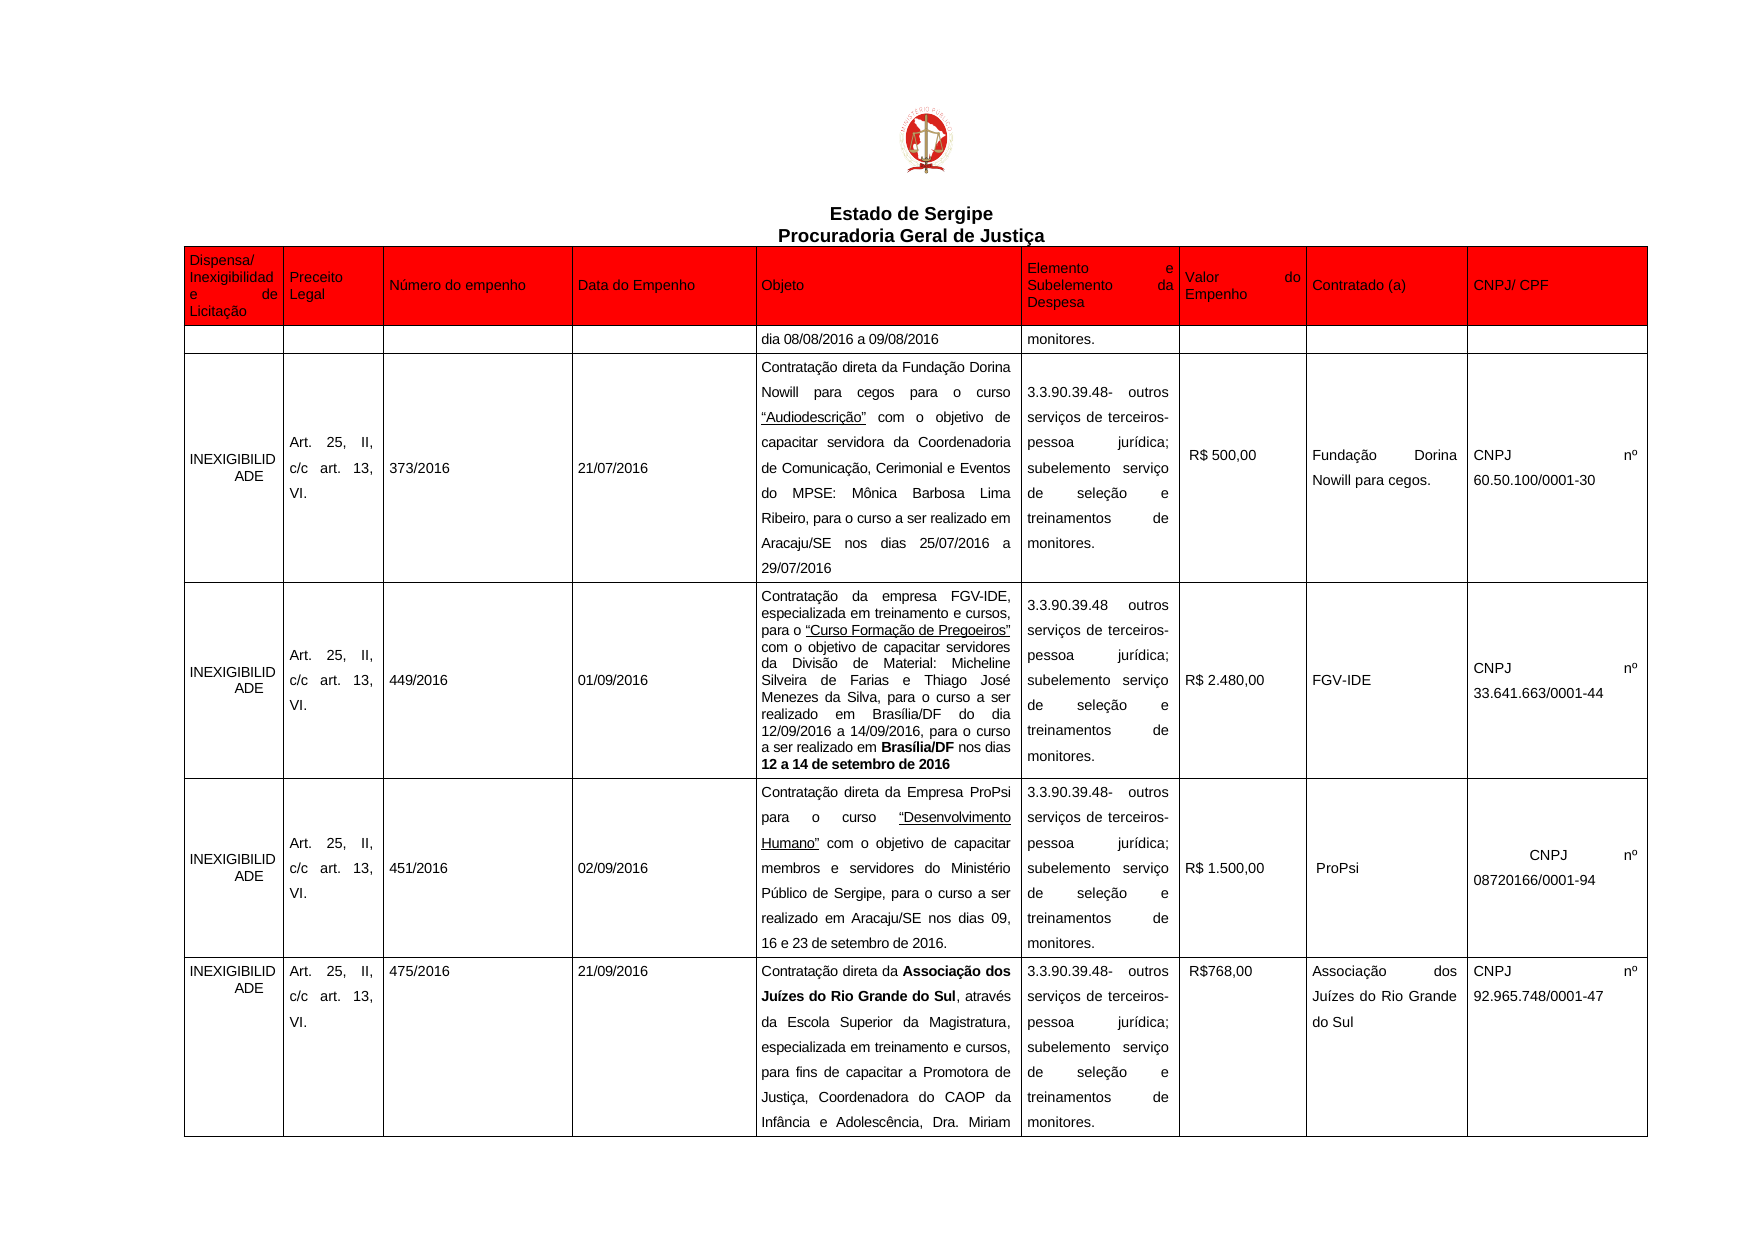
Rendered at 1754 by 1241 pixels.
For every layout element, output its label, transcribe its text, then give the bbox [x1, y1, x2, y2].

table_cell [384, 326, 572, 353]
table_cell Art. 25, II, c/c art. 13, VI. [284, 354, 383, 582]
table_cell Art. 25, II, c/c art. 13, VI. [284, 958, 383, 1136]
table_header CNPJ/ CPF [1468, 247, 1647, 325]
table_cell Fundação Dorina Nowill para cegos. [1307, 354, 1467, 582]
table_cell [185, 326, 283, 353]
table_cell 475/2016 [384, 958, 572, 1136]
table_cell 02/09/2016 [573, 779, 756, 957]
table_cell R$ 500,00 [1180, 354, 1306, 582]
table_cell 01/09/2016 [573, 583, 756, 778]
table_cell 373/2016 [384, 354, 572, 582]
table_header Elemento e Subelemento da Despesa [1022, 247, 1179, 325]
table_cell Associação dos Juízes do Rio Grande do Sul [1307, 958, 1467, 1136]
table_cell Contratação da empresa FGV-IDE, especializada em treinamento e cursos, para o “Curso Formação de Pregoeiros” com o objetivo de capacitar servidores da Divisão de Material: Micheline Silveira de Farias e Thiago José Menezes da Silva, para o curso a ser realizado em Brasília/DF do dia 12/09/2016 a 14/09/2016, para o curso a ser realizado em Brasília/DF nos dias 12 a 14 de setembro de 2016 [757, 583, 1021, 778]
table_cell [284, 326, 383, 353]
table_cell dia 08/08/2016 a 09/08/2016 [757, 326, 1021, 353]
table_cell ProPsi [1307, 779, 1467, 957]
table_cell monitores. [1022, 326, 1179, 353]
table_header Dispensa/Inexigibilidade de Licitação [185, 247, 283, 325]
table_cell R$ 2.480,00 [1180, 583, 1306, 778]
table_header Data do Empenho [573, 247, 756, 325]
table_cell CNPJ nº 08720166/0001-94 [1468, 779, 1647, 957]
table_cell 449/2016 [384, 583, 572, 778]
table_cell R$768,00 [1180, 958, 1306, 1136]
table_cell FGV-IDE [1307, 583, 1467, 778]
table_header Contratado (a) [1307, 247, 1467, 325]
table_cell INEXIGIBILIDADE [185, 583, 283, 778]
table_cell [1468, 326, 1647, 353]
table_header Preceito Legal [284, 247, 383, 325]
table_cell CNPJ nº 60.50.100/0001-30 [1468, 354, 1647, 582]
table_cell 3.3.90.39.48- outros serviços de terceiros- pessoa jurídica; subelemento serviço de seleção e treinamentos de monitores. [1022, 779, 1179, 957]
table_cell Art. 25, II, c/c art. 13, VI. [284, 779, 383, 957]
table_cell 451/2016 [384, 779, 572, 957]
table_cell Contratação direta da Fundação Dorina Nowill para cegos para o curso “Audiodescrição” com o objetivo de capacitar servidora da Coordenadoria de Comunicação, Cerimonial e Eventos do MPSE: Mônica Barbosa Lima Ribeiro, para o curso a ser realizado em Aracaju/SE nos dias 25/07/2016 a 29/07/2016 [757, 354, 1021, 582]
table_cell [1180, 326, 1306, 353]
table_cell Contratação direta da Associação dos Juízes do Rio Grande do Sul, através da Escola Superior da Magistratura, especializada em treinamento e cursos, para fins de capacitar a Promotora de Justiça, Coordenadora do CAOP da Infância e Adolescência, Dra. Miriam [757, 958, 1021, 1136]
table_cell INEXIGIBILIDADE [185, 958, 283, 1136]
table_cell Contratação direta da Empresa ProPsi para o curso “Desenvolvimento Humano” com o objetivo de capacitar membros e servidores do Ministério Público de Sergipe, para o curso a ser realizado em Aracaju/SE nos dias 09, 16 e 23 de setembro de 2016. [757, 779, 1021, 957]
table_cell Art. 25, II, c/c art. 13, VI. [284, 583, 383, 778]
table_cell [1307, 326, 1467, 353]
table_cell 3.3.90.39.48- outros serviços de terceiros- pessoa jurídica; subelemento serviço de seleção e treinamentos de monitores. [1022, 958, 1179, 1136]
table_cell CNPJ nº 33.641.663/0001-44 [1468, 583, 1647, 778]
table_cell R$ 1.500,00 [1180, 779, 1306, 957]
table_cell INEXIGIBILIDADE [185, 354, 283, 582]
table_cell 21/09/2016 [573, 958, 756, 1136]
table_header Objeto [757, 247, 1021, 325]
table_cell 3.3.90.39.48 outros serviços de terceiros- pessoa jurídica; subelemento serviço de seleção e treinamentos de monitores. [1022, 583, 1179, 778]
table_cell [573, 326, 756, 353]
table_cell INEXIGIBILIDADE [185, 779, 283, 957]
table_cell CNPJ nº 92.965.748/0001-47 [1468, 958, 1647, 1136]
table_cell 21/07/2016 [573, 354, 756, 582]
table_header Valor do Empenho [1180, 247, 1306, 325]
table_cell 3.3.90.39.48- outros serviços de terceiros- pessoa jurídica; subelemento serviço de seleção e treinamentos de monitores. [1022, 354, 1179, 582]
table_header Número do empenho [384, 247, 572, 325]
